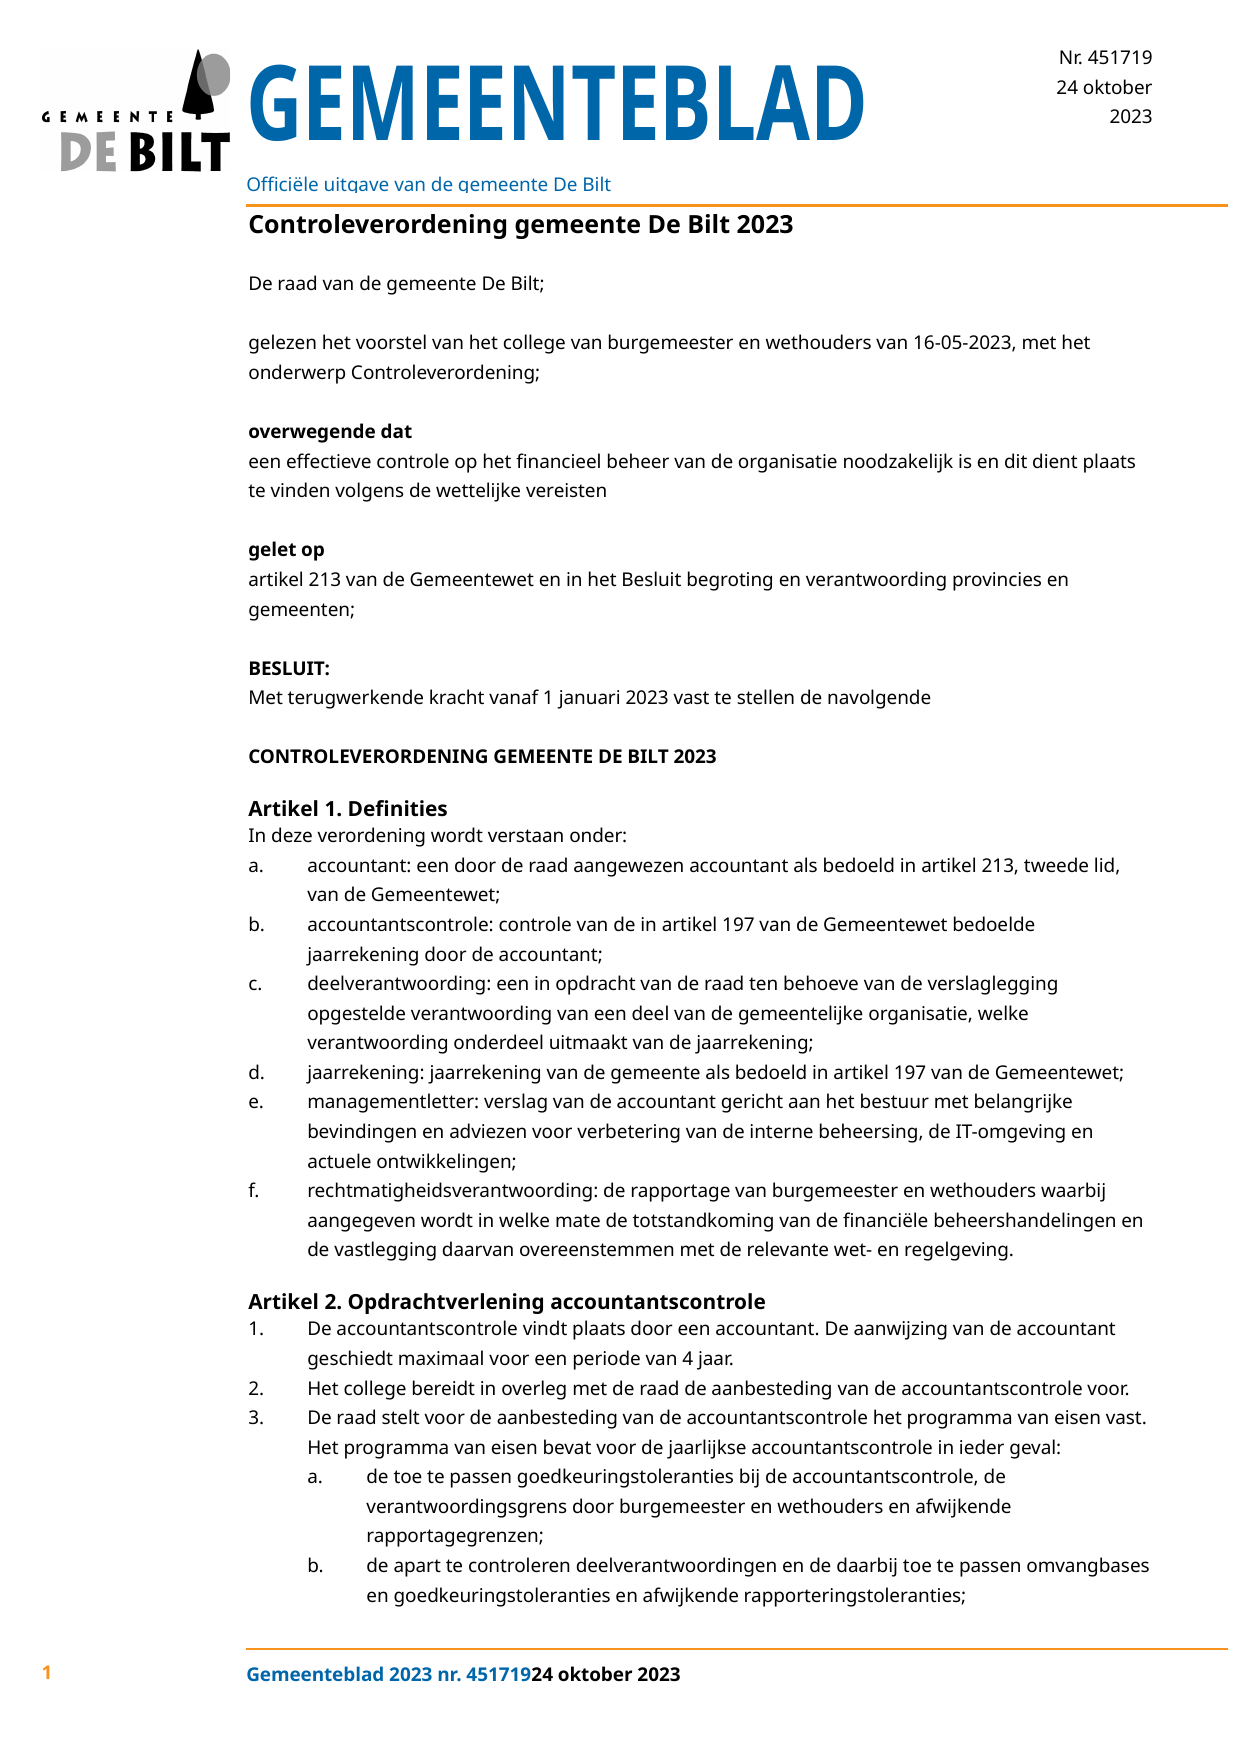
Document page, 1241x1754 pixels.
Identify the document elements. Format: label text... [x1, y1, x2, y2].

list accountant: een door de raad aangewezen accountant als bedoeld in artikel 213, tweede lid, van de Gemeentewet; [248, 852, 1152, 907]
text artikel 213 van de Gemeentewet en in het Besluit begroting en verantwoording provincies en gemeenten; [248, 566, 1152, 621]
picture [41, 47, 231, 172]
text een effectieve controle op het financieel beheer van de organisatie noodzakelijk is en dit dient plaats te vinden volgens de wettelijke vereisten [248, 448, 1152, 503]
list De accountantscontrole vindt plaats door een accountant. De aanwijzing van de accountant geschiedt maximaal voor een periode van 4 jaar. [248, 1316, 1152, 1371]
text gelezen het voorstel van het college van burgemeester en wethouders van 16-05-2023, met het onderwerp Controleverordening; [248, 329, 1152, 385]
text BESLUIT: [248, 655, 1152, 681]
text Artikel 2. Opdrachtverlening accountantscontrole [248, 1287, 1152, 1316]
list rechtmatigheidsverantwoording: de rapportage van burgemeester en wethouders waarbij aangegeven wordt in welke mate de totstandkoming van de financiële beheershandelingen en de vastlegging daarvan overeenstemmen met de relevante wet- en regelgeving. [248, 1177, 1152, 1262]
list deelverantwoording: een in opdracht van de raad ten behoeve van de verslaglegging opgestelde verantwoording van een deel van de gemeentelijke organisatie, welke verantwoording onderdeel uitmaakt van de jaarrekening; [248, 970, 1152, 1055]
list jaarrekening: jaarrekening van de gemeente als bedoeld in artikel 197 van de Gemeentewet; [248, 1059, 1152, 1085]
list Het college bereidt in overleg met de raad de aanbesteding van de accountantscontrole voor. [248, 1375, 1152, 1400]
text De raad van de gemeente De Bilt; [248, 270, 1152, 296]
list de toe te passen goedkeuringstoleranties bij de accountantscontrole, de verantwoordingsgrens door burgemeester en wethouders en afwijkende rapportagegrenzen; [307, 1463, 1152, 1548]
list managementletter: verslag van de accountant gericht aan het bestuur met belangrijke bevindingen en adviezen voor verbetering van de interne beheersing, de IT-omgeving en actuele ontwikkelingen; [248, 1089, 1152, 1174]
text In deze verordening wordt verstaan onder: [248, 822, 1152, 848]
list De raad stelt voor de aanbesteding van de accountantscontrole het programma van eisen vast. Het programma van eisen bevat voor de jaarlijkse accountantscontrole in ieder geval: [248, 1404, 1152, 1459]
text CONTROLEVERORDENING GEMEENTE DE BILT 2023 [248, 744, 1152, 769]
text Controleverordening gemeente De Bilt 2023 [248, 207, 1152, 241]
text gelet op [248, 537, 1152, 562]
text Met terugwerkende kracht vanaf 1 januari 2023 vast te stellen de navolgende [248, 684, 1152, 710]
list de apart te controleren deelverantwoordingen en de daarbij toe te passen omvangbases en goedkeuringstoleranties en afwijkende rapporteringstoleranties; [307, 1552, 1152, 1607]
text Artikel 1. Definities [248, 794, 1152, 822]
text overwegende dat [248, 418, 1152, 444]
list accountantscontrole: controle van de in artikel 197 van de Gemeentewet bedoelde jaarrekening door de accountant; [248, 911, 1152, 967]
